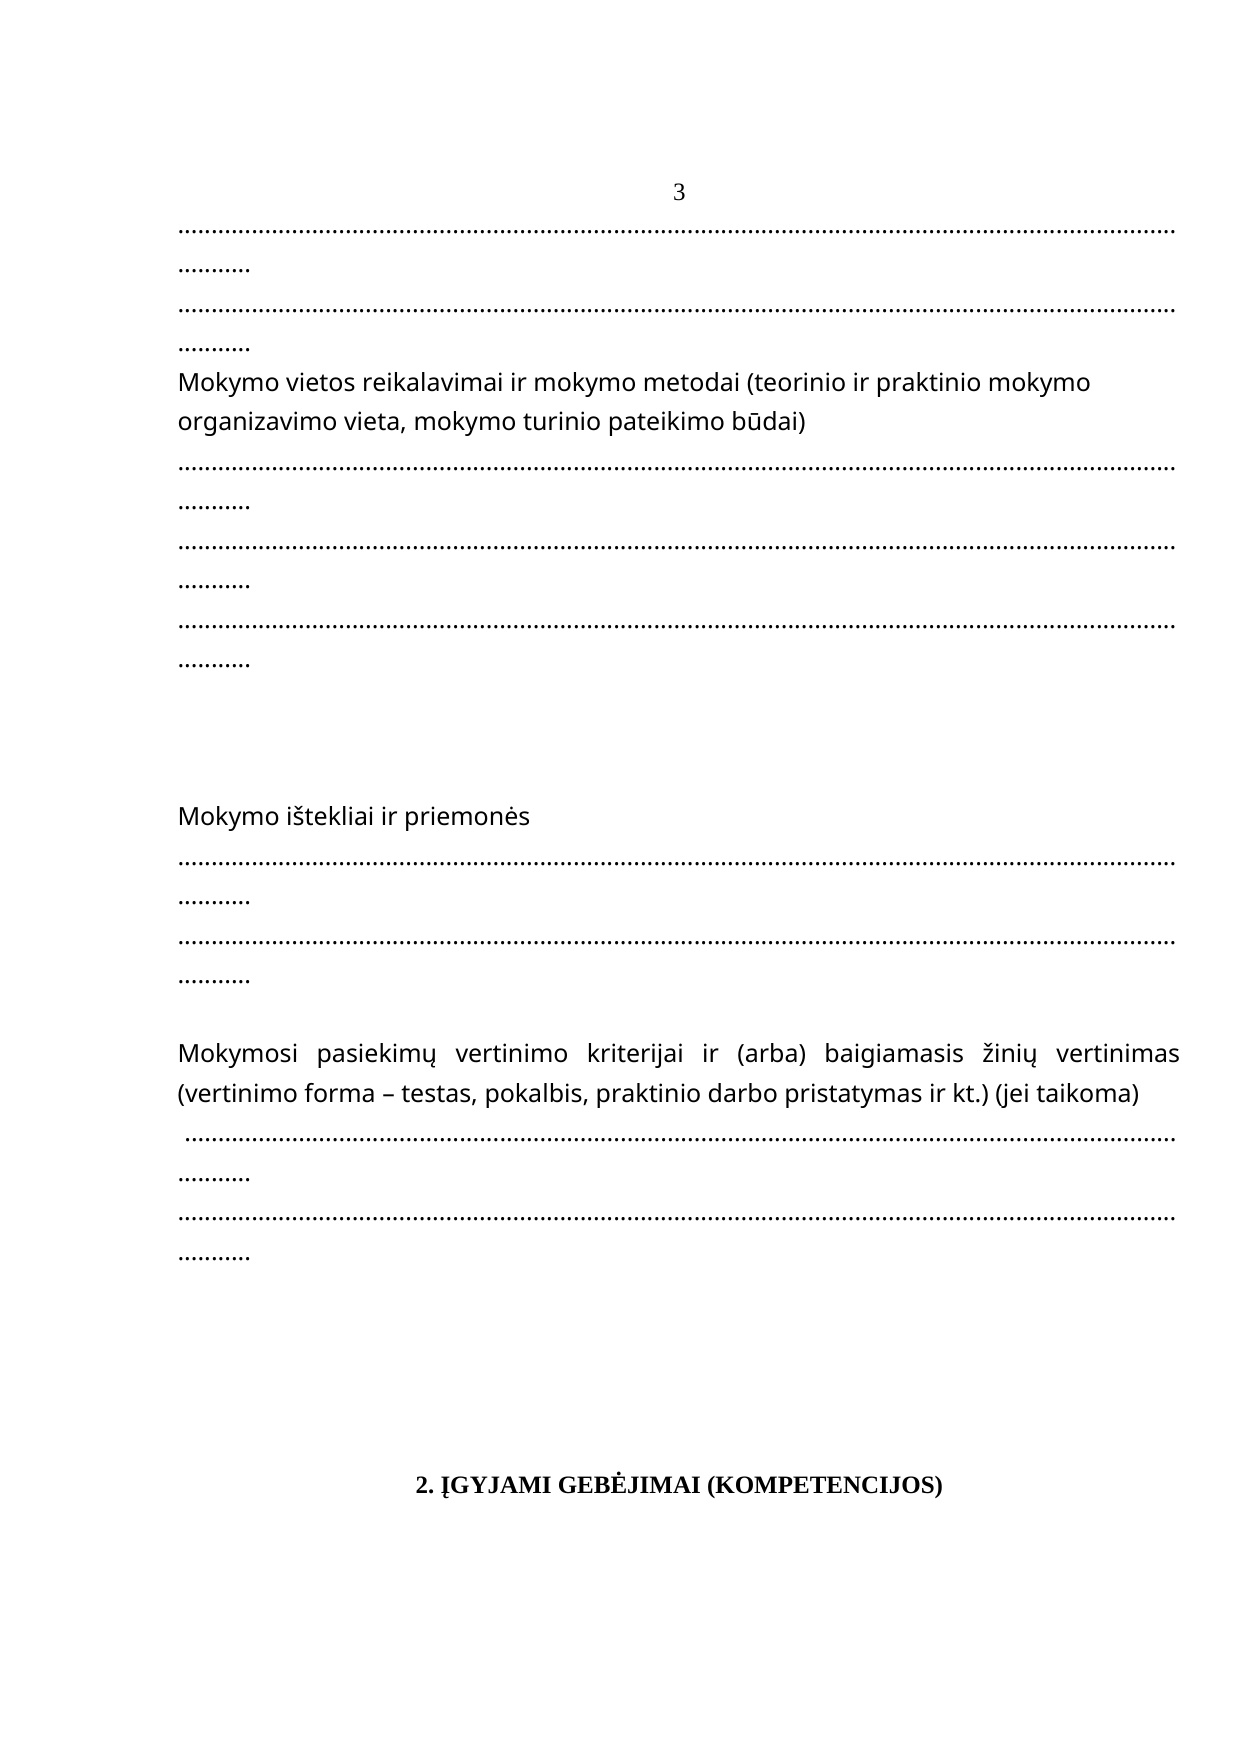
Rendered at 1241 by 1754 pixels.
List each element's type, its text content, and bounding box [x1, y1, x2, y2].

text ............................................................................................................................................................... [177, 1115, 1181, 1188]
text ................................................................................................................................................................ [177, 838, 1181, 912]
text ................................................................................................................................................................ [177, 601, 1181, 675]
text ................................................................................................................................................................ [177, 443, 1181, 517]
text Mokymosi pasiekimų vertinimo kriterijai ir (arba) baigiamasis žinių vertinimas (vertinimo forma – testas, pokalbis, praktinio darbo pristatymas ir kt.) (jei taikoma) [177, 1036, 1181, 1109]
text Mokymo vietos reikalavimai ir mokymo metodai (teorinio ir praktinio mokymo organizavimo vieta, mokymo turinio pateikimo būdai) [177, 364, 1181, 438]
text ................................................................................................................................................................ [177, 917, 1181, 991]
text ................................................................................................................................................................ [177, 522, 1181, 596]
text ................................................................................................................................................................ [177, 286, 1181, 359]
text Mokymo ištekliai ir priemonės [177, 799, 1181, 833]
text ................................................................................................................................................................ [177, 1194, 1181, 1267]
text 2. ĮGYJAMI GEBĖJIMAI (KOMPETENCIJOS) [177, 1470, 1181, 1499]
text ................................................................................................................................................................ [177, 207, 1181, 280]
